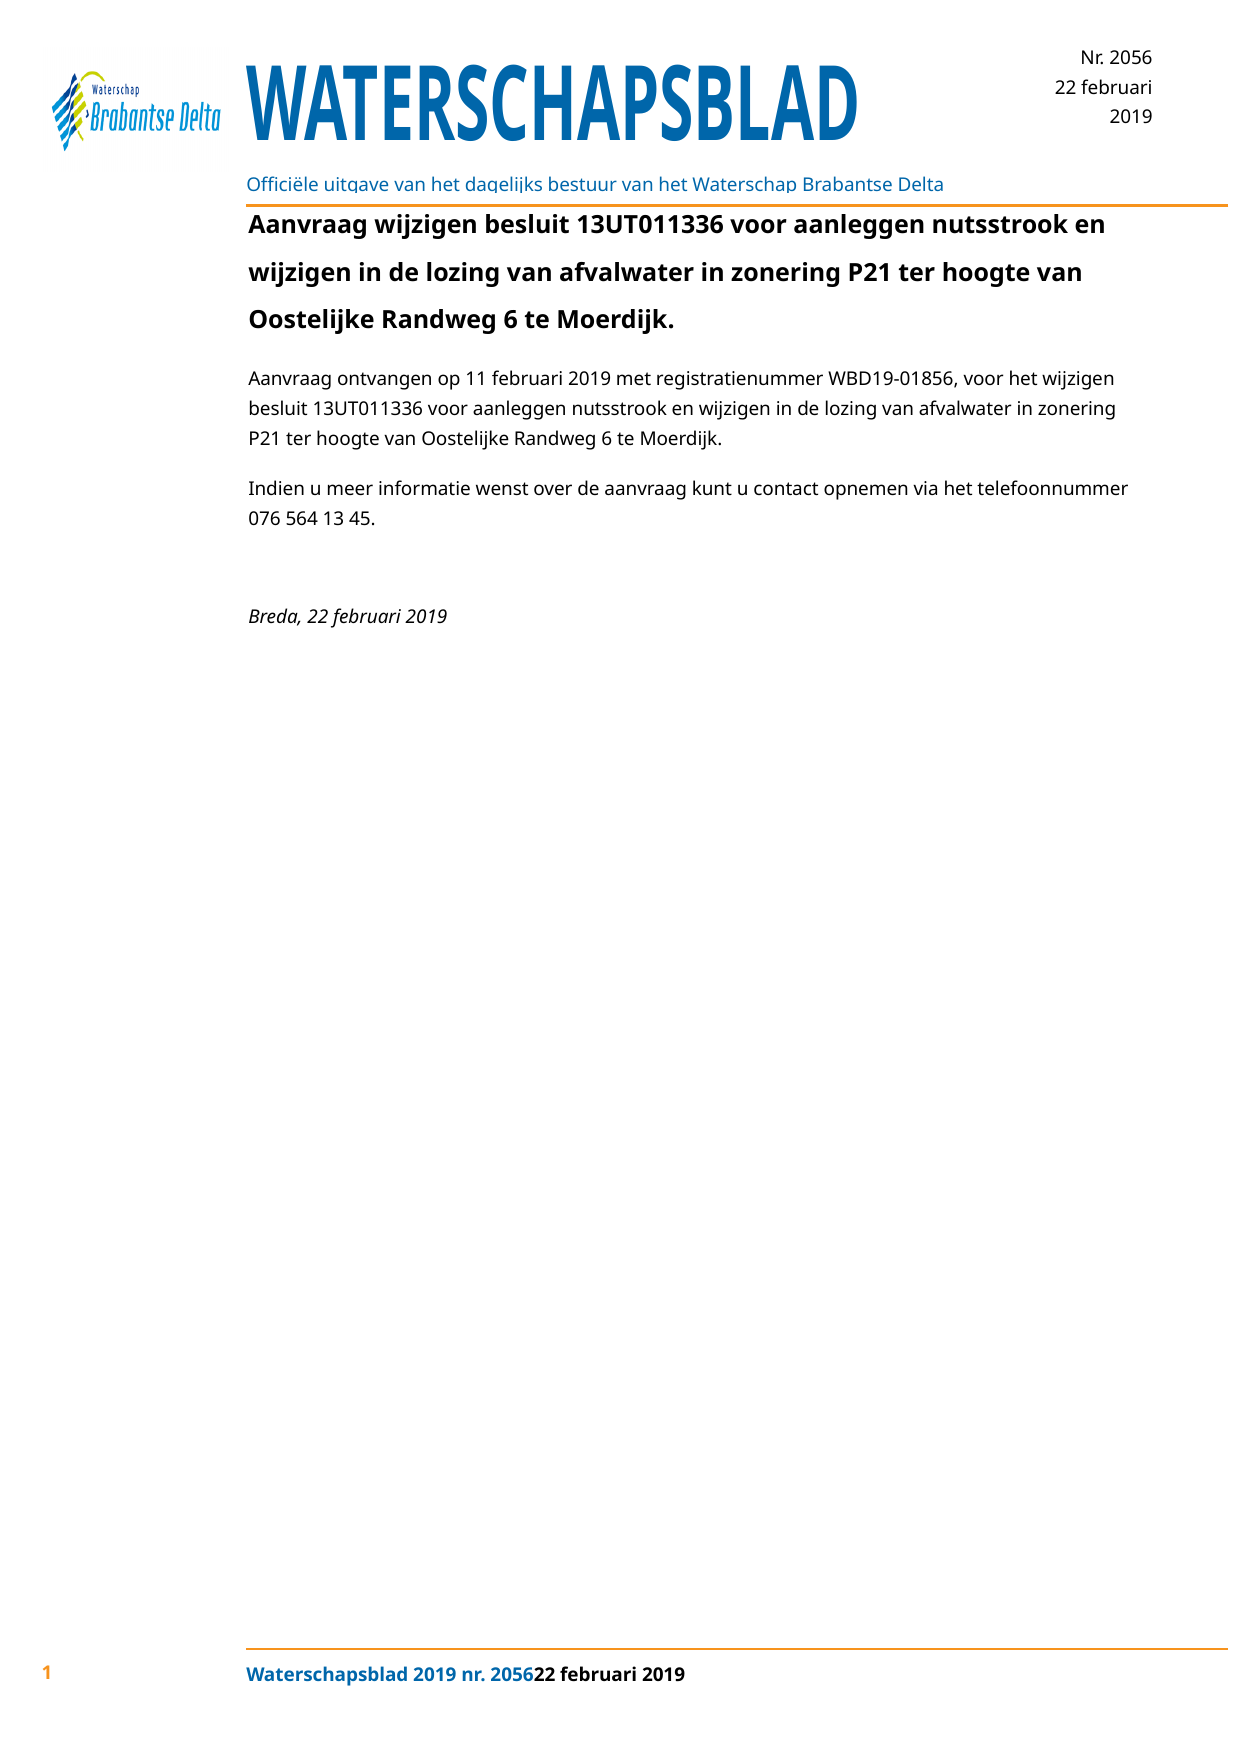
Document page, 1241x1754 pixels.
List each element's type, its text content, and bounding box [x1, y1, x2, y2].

text Breda, 22 februari 2019 [248, 603, 1152, 629]
text Aanvraag wijzigen besluit 13UT011336 voor aanleggen nutsstrook en wijzigen in de lozing van afvalwater in zonering P21 ter hoogte van Oostelijke Randweg 6 te Moerdijk. [248, 207, 1152, 336]
text Aanvraag ontvangen op 11 februari 2019 met registratienummer WBD19-01856, voor het wijzigen besluit 13UT011336 voor aanleggen nutsstrook en wijzigen in de lozing van afvalwater in zonering P21 ter hoogte van Oostelijke Randweg 6 te Moerdijk. [248, 366, 1152, 450]
picture [41, 47, 231, 172]
text Indien u meer informatie wenst over de aanvraag kunt u contact opnemen via het telefoonnummer 076 564 13 45. [248, 475, 1152, 530]
